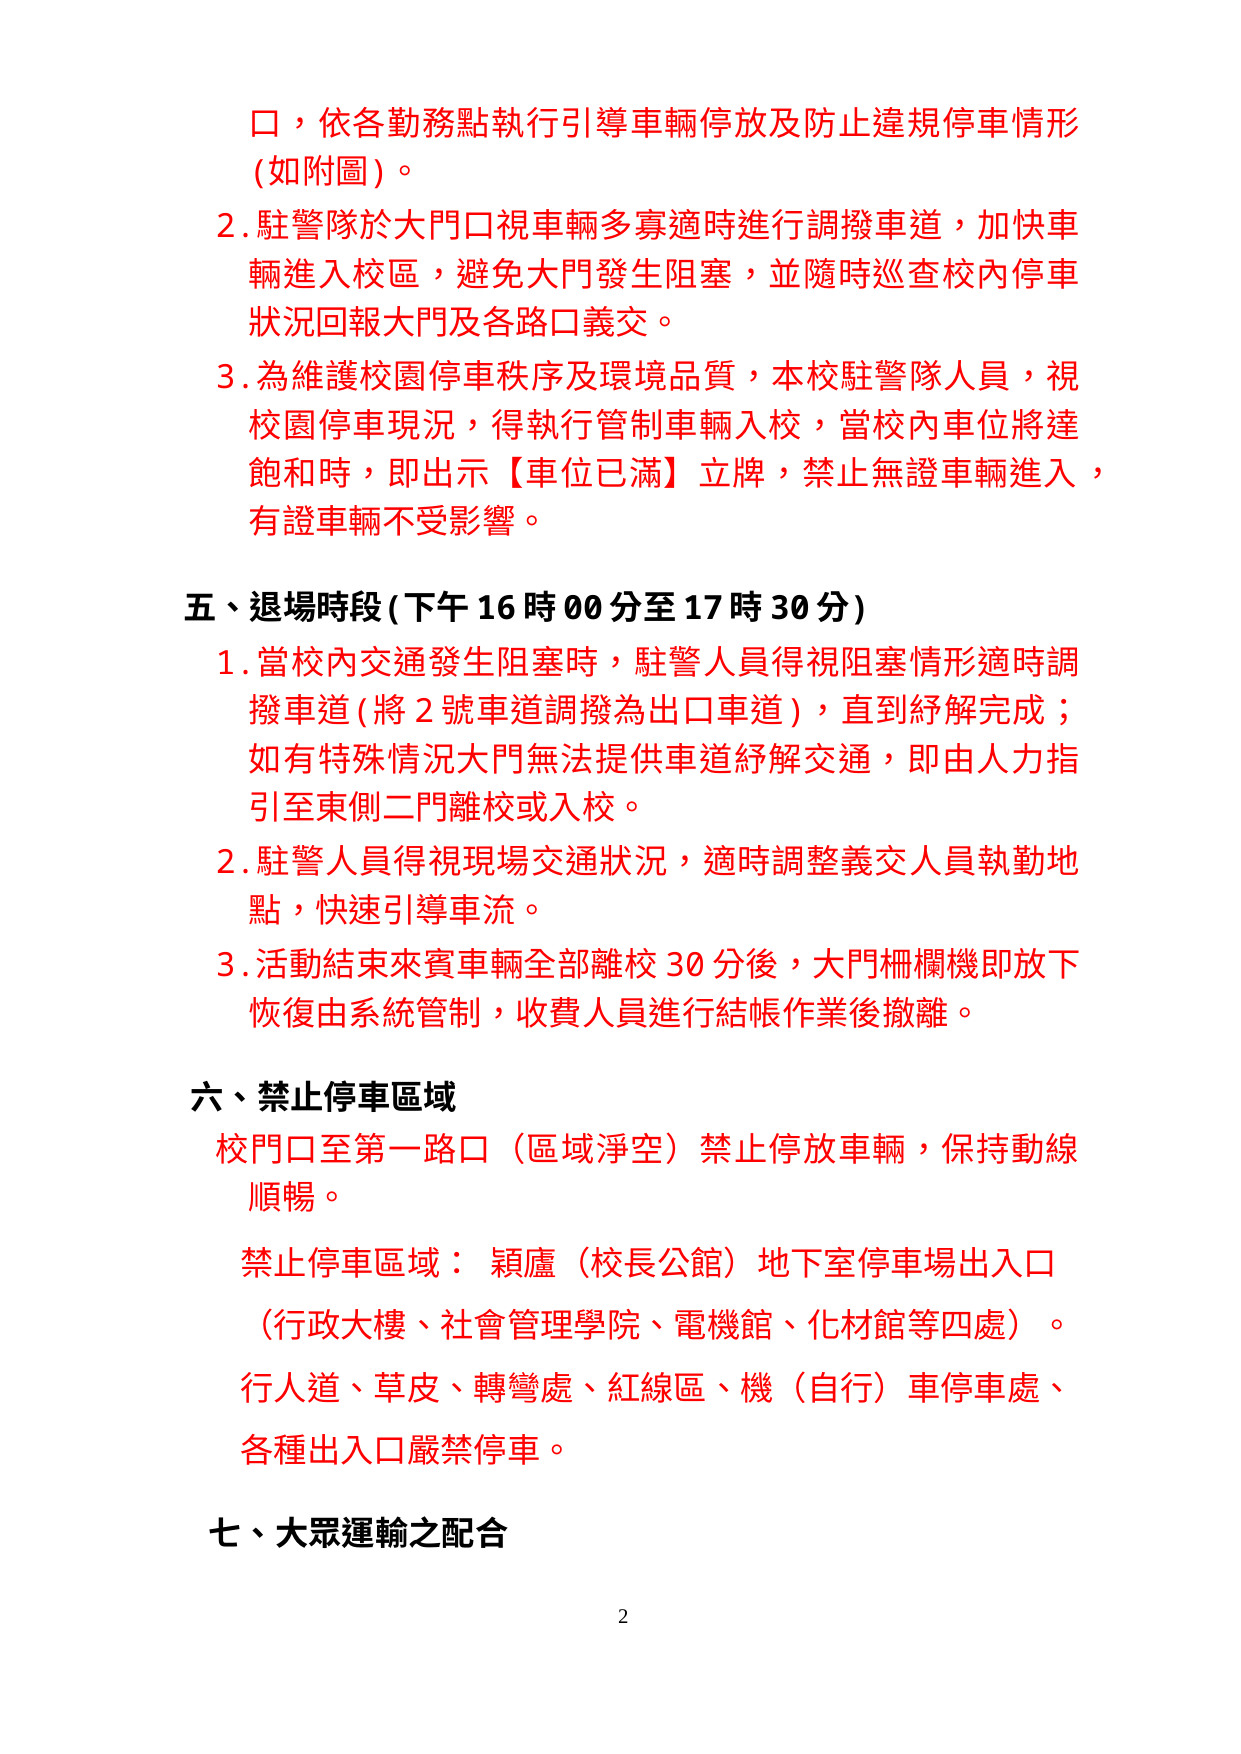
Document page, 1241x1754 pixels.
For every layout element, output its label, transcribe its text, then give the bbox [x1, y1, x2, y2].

text 校門口至第一路口（區域淨空）禁止停放車輛，保持動線順暢。 [215, 1122, 1081, 1219]
text 七、大眾運輸之配合 [208, 1506, 1081, 1554]
text 3.為維護校園停車秩序及環境品質，本校駐警隊人員，視校園停車現況，得執行管制車輛入校，當校內車位將達飽和時，即出示【車位已滿】立牌，禁止無證車輛進入，有證車輛不受影響。 [215, 350, 1081, 543]
text 2.駐警隊於大門口視車輛多寡適時進行調撥車道，加快車輛進入校區，避免大門發生阻塞，並隨時巡查校內停車狀況回報大門及各路口義交。 [215, 199, 1081, 344]
text 禁止停車區域： 穎廬（校長公館）地下室停車場出入口（行政大樓、社會管理學院、電機館、化材館等四處）。 [240, 1219, 1081, 1344]
text 1.當校內交通發生阻塞時，駐警人員得視阻塞情形適時調撥車道(將2號車道調撥為出口車道)，直到紓解完成；如有特殊情況大門無法提供車道紓解交通，即由人力指引至東側二門離校或入校。 [215, 636, 1081, 829]
text 2.駐警人員得視現場交通狀況，適時調整義交人員執勤地點，快速引導車流。 [215, 835, 1081, 932]
text 五、退場時段(下午16時00分至17時30分) [183, 581, 1081, 629]
text 口，依各勤務點執行引導車輛停放及防止違規停車情形(如附圖)。 [215, 96, 1081, 193]
text 行人道、草皮、轉彎處、紅線區、機（自行）車停車處、各種出入口嚴禁停車。 [240, 1344, 1081, 1469]
text 3.活動結束來賓車輛全部離校30分後，大門柵欄機即放下恢復由系統管制，收費人員進行結帳作業後撤離。 [215, 938, 1081, 1035]
text 六、禁止停車區域 [190, 1053, 1081, 1116]
